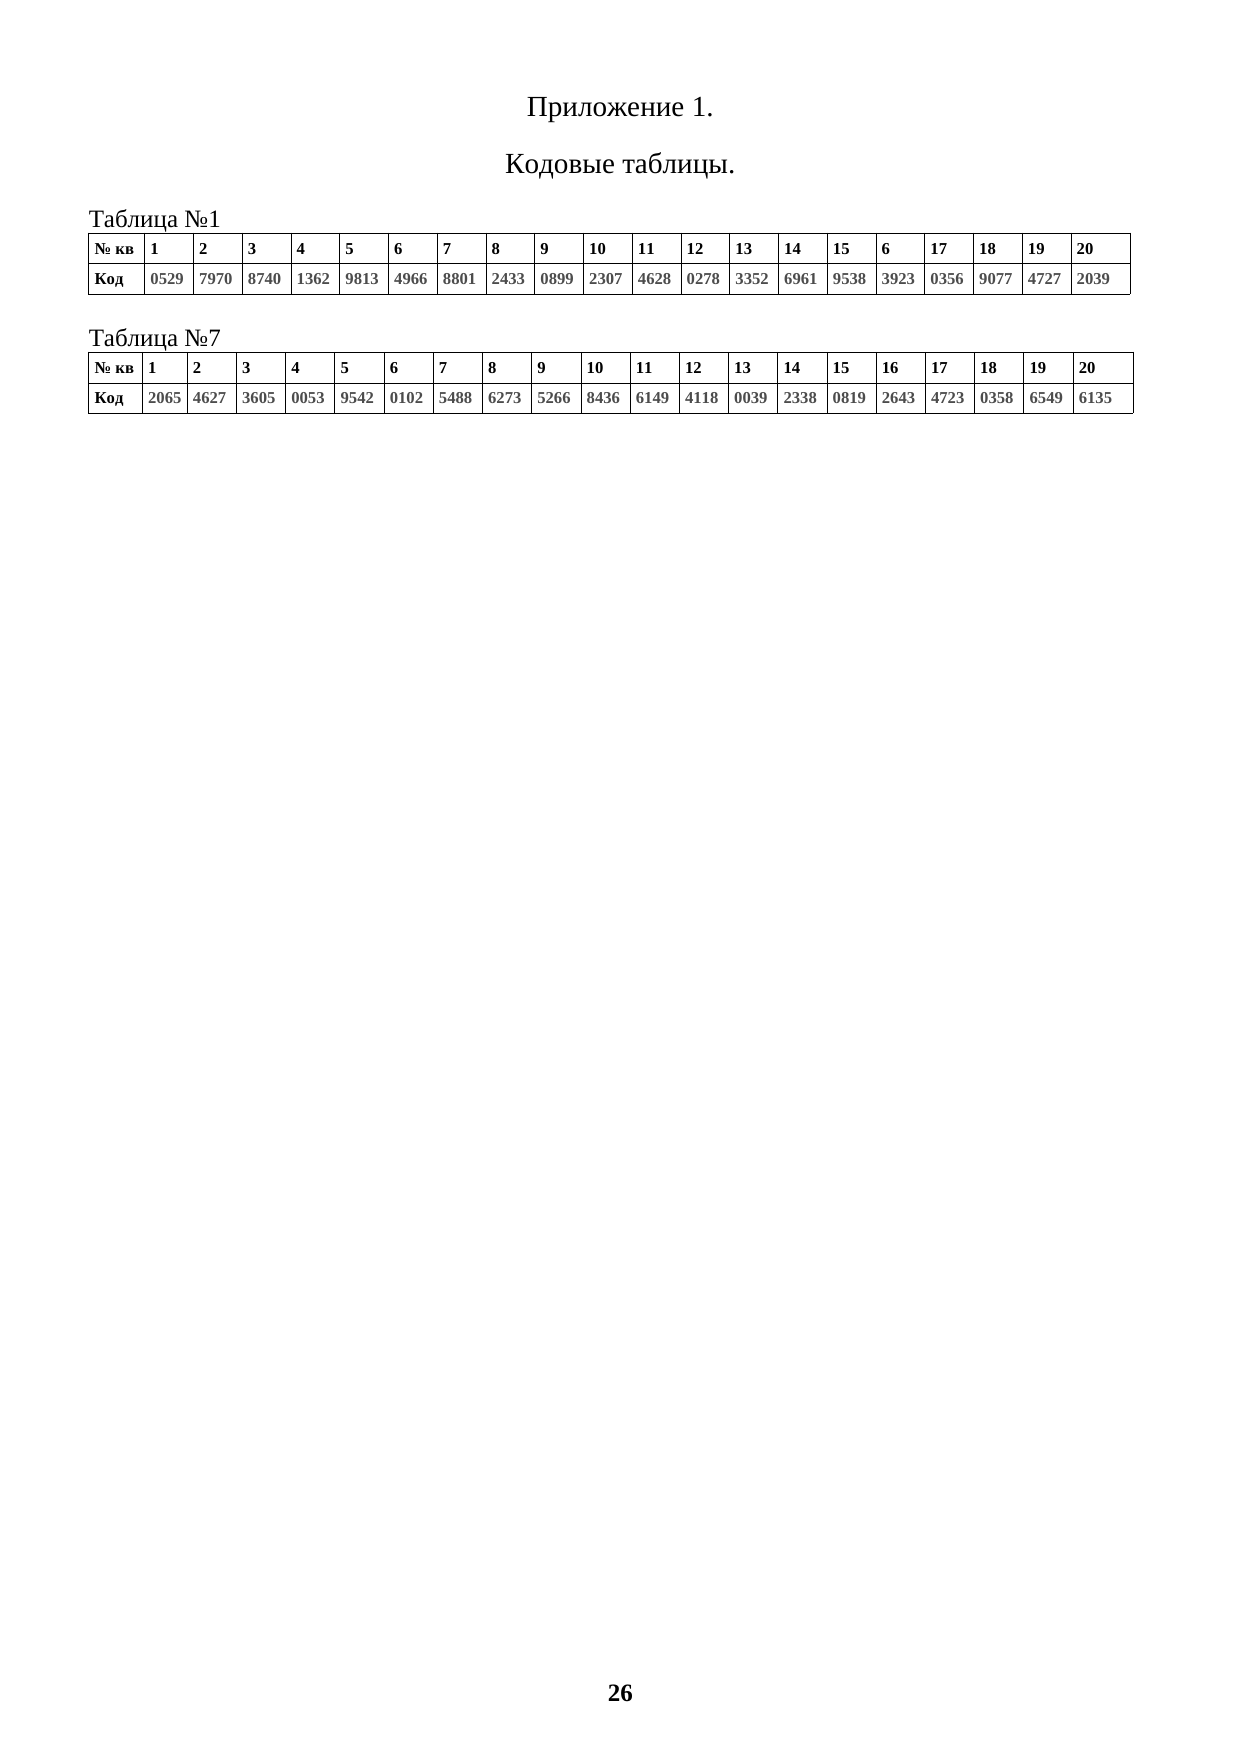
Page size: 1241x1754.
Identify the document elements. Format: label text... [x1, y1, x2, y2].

text Кодовые таблицы. [88, 146, 1152, 180]
table_cell 6549 [1024, 384, 1073, 413]
table_cell 2307 [584, 264, 632, 294]
table_header 16 [877, 353, 925, 382]
table_cell 1362 [292, 264, 339, 294]
table_cell 0358 [975, 384, 1023, 413]
table_cell 7970 [194, 264, 242, 294]
table_header 7 [434, 353, 482, 382]
table_cell 6135 [1074, 384, 1133, 413]
table_header 19 [1024, 353, 1073, 382]
text Приложение 1. [88, 89, 1152, 122]
table_cell 4627 [188, 384, 236, 413]
table_header 15 [828, 353, 876, 382]
table_cell 2433 [487, 264, 534, 294]
table_cell 9077 [974, 264, 1022, 294]
table_header 19 [1023, 234, 1071, 263]
table_cell 4628 [633, 264, 681, 294]
table_cell 2065 [143, 384, 187, 413]
table_header № кв [89, 353, 142, 382]
table_header 13 [730, 234, 778, 263]
table_cell 9538 [828, 264, 876, 294]
table_cell 5266 [532, 384, 581, 413]
table_header 18 [974, 234, 1022, 263]
table_header 17 [925, 234, 973, 263]
table_cell 9542 [335, 384, 384, 413]
table_header 2 [194, 234, 242, 263]
table_header 9 [535, 234, 583, 263]
table_cell 8740 [243, 264, 291, 294]
table_header 9 [532, 353, 581, 382]
table_cell Код [89, 264, 144, 294]
text Таблица №1 [88, 204, 1152, 233]
table_header 4 [286, 353, 334, 382]
table_cell 0039 [729, 384, 777, 413]
table_header 6 [389, 234, 437, 263]
table_header 6 [877, 234, 924, 263]
table_header 8 [483, 353, 531, 382]
table_cell 6961 [779, 264, 827, 294]
table_header 15 [828, 234, 876, 263]
table_header 4 [292, 234, 339, 263]
table_header 14 [778, 353, 827, 382]
table_header 10 [584, 234, 632, 263]
table_header 12 [680, 353, 728, 382]
table_cell 2643 [877, 384, 925, 413]
table_cell 8436 [582, 384, 630, 413]
table_cell 8801 [438, 264, 486, 294]
table_header 1 [143, 353, 187, 382]
table_header 6 [385, 353, 433, 382]
table_cell 4118 [680, 384, 728, 413]
table_cell 4723 [926, 384, 974, 413]
text Таблица №7 [88, 323, 1152, 352]
table_cell 0529 [145, 264, 193, 294]
table_header 12 [682, 234, 729, 263]
table_cell 3352 [730, 264, 778, 294]
table_header 13 [729, 353, 777, 382]
table_cell 4966 [389, 264, 437, 294]
table_header 2 [188, 353, 236, 382]
table_header 7 [438, 234, 486, 263]
table_header 11 [633, 234, 681, 263]
table_cell 3923 [877, 264, 924, 294]
table_header № кв [89, 234, 144, 263]
table_header 20 [1074, 353, 1133, 382]
table_cell 9813 [340, 264, 388, 294]
table_header 3 [237, 353, 285, 382]
table_cell 2039 [1072, 264, 1130, 294]
table_header 14 [779, 234, 827, 263]
table_header 1 [145, 234, 193, 263]
table_cell 0819 [828, 384, 876, 413]
table_header 3 [243, 234, 291, 263]
table_header 5 [335, 353, 384, 382]
table_header 20 [1072, 234, 1130, 263]
table_header 11 [631, 353, 679, 382]
table_cell 6149 [631, 384, 679, 413]
table_cell 0053 [286, 384, 334, 413]
table_header 5 [340, 234, 388, 263]
table_cell 2338 [778, 384, 827, 413]
table_header 8 [487, 234, 534, 263]
table_cell 3605 [237, 384, 285, 413]
table_cell 4727 [1023, 264, 1071, 294]
table_cell 0899 [535, 264, 583, 294]
table_header 10 [582, 353, 630, 382]
table_cell 0356 [925, 264, 973, 294]
table_cell 0102 [385, 384, 433, 413]
table_cell 6273 [483, 384, 531, 413]
table_cell Код [89, 384, 142, 413]
table_header 18 [975, 353, 1023, 382]
table_cell 0278 [682, 264, 729, 294]
table_cell 5488 [434, 384, 482, 413]
table_header 17 [926, 353, 974, 382]
